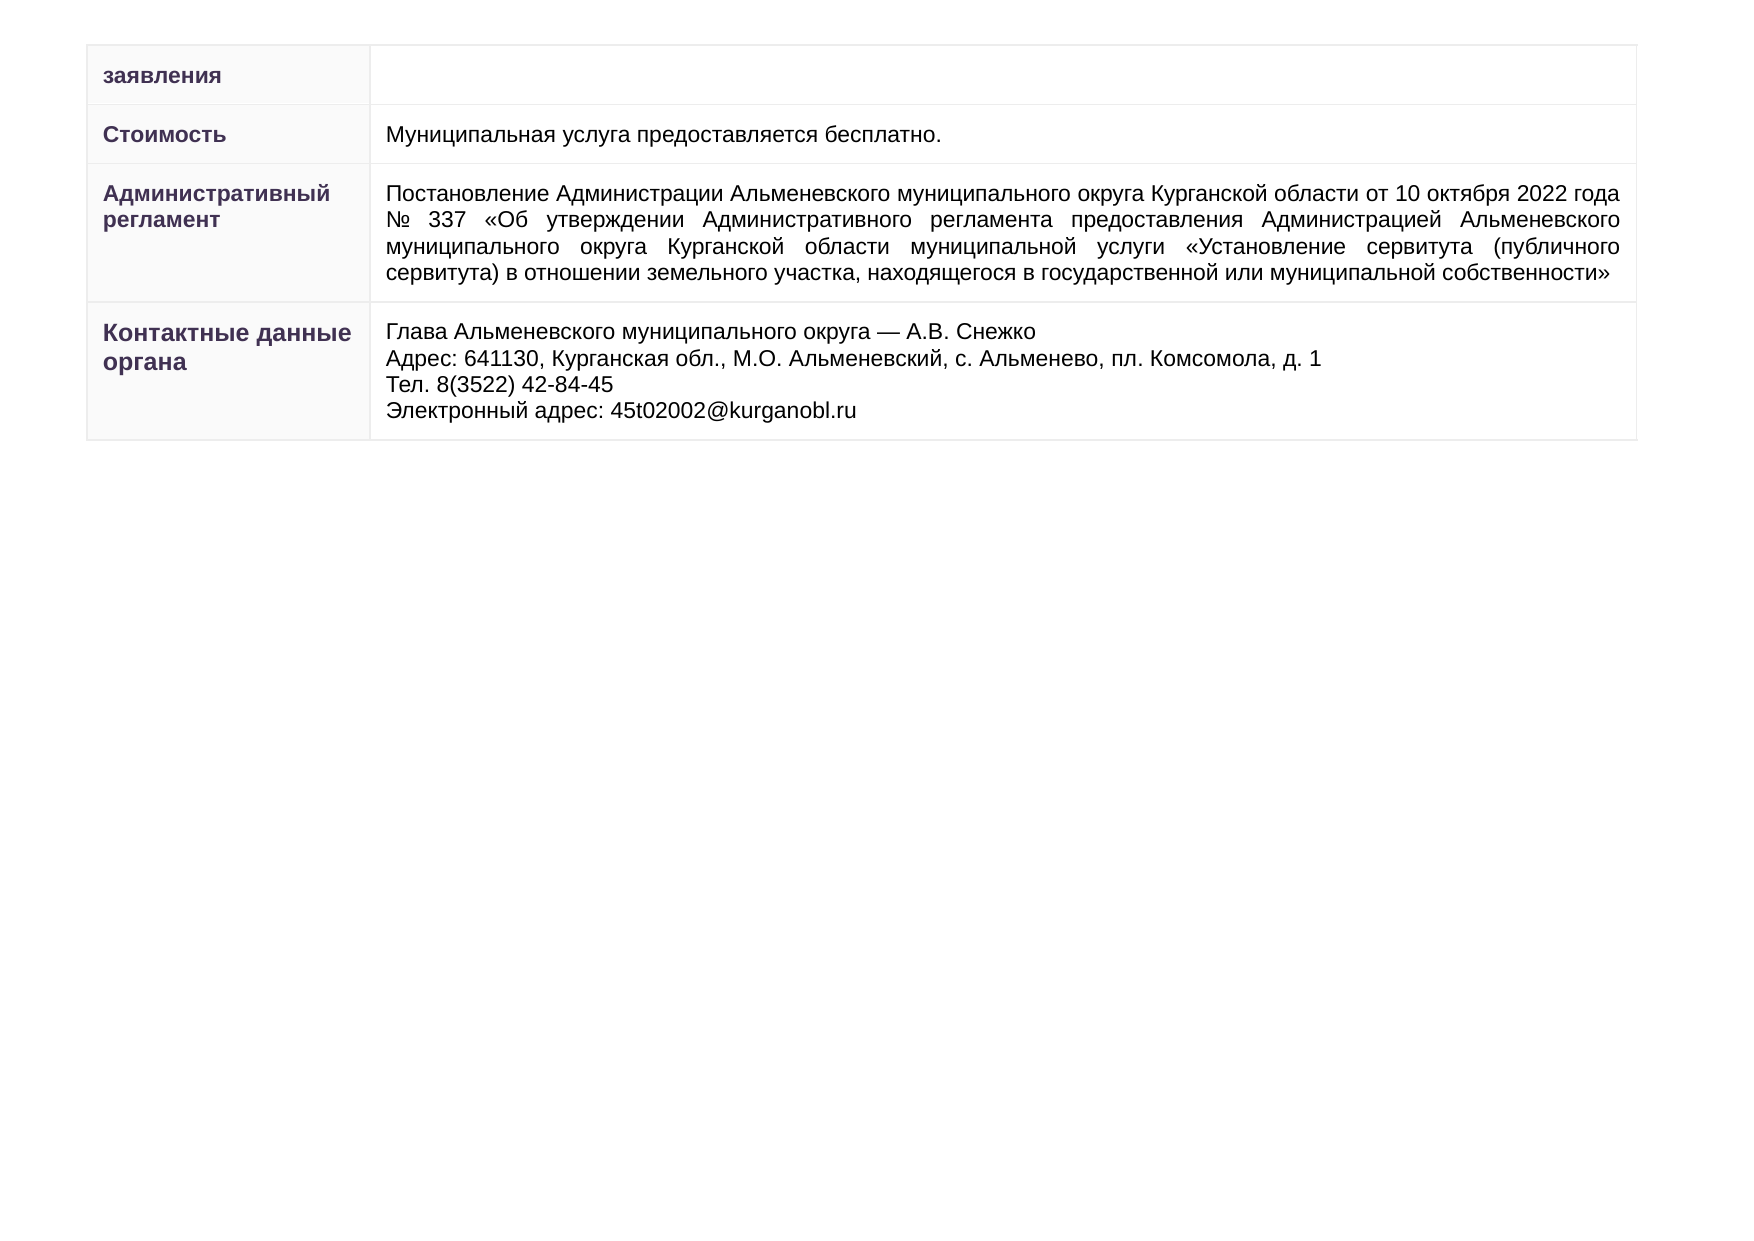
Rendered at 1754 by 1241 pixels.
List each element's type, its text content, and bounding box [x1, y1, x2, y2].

table_cell Стоимость [88, 105, 369, 163]
table_cell заявления [88, 46, 369, 103]
table_cell Глава Альменевского муниципального округа — А.В. Снежко Адрес: 641130, Курганская обл., М.О. Альменевский, с. Альменево, пл. Комсомола, д. 1 Тел. 8(3522) 42-84-45 Электронный адрес: 45t02002@kurganobl.ru [371, 303, 1636, 439]
table_cell Административный регламент [88, 164, 369, 301]
table_cell Контактные данные органа [88, 303, 369, 439]
table_cell [371, 46, 1636, 103]
table_cell Муниципальная услуга предоставляется бесплатно. [371, 105, 1636, 163]
table_cell Постановление Администрации Альменевского муниципального округа Курганской области от 10 октября 2022 года № 337 «Об утверждении Административного регламента предоставления Администрацией Альменевского муниципального округа Курганской области муниципальной услуги «Установление сервитута (публичного сервитута) в отношении земельного участка, находящегося в государственной или муниципальной собственности» [371, 164, 1636, 301]
